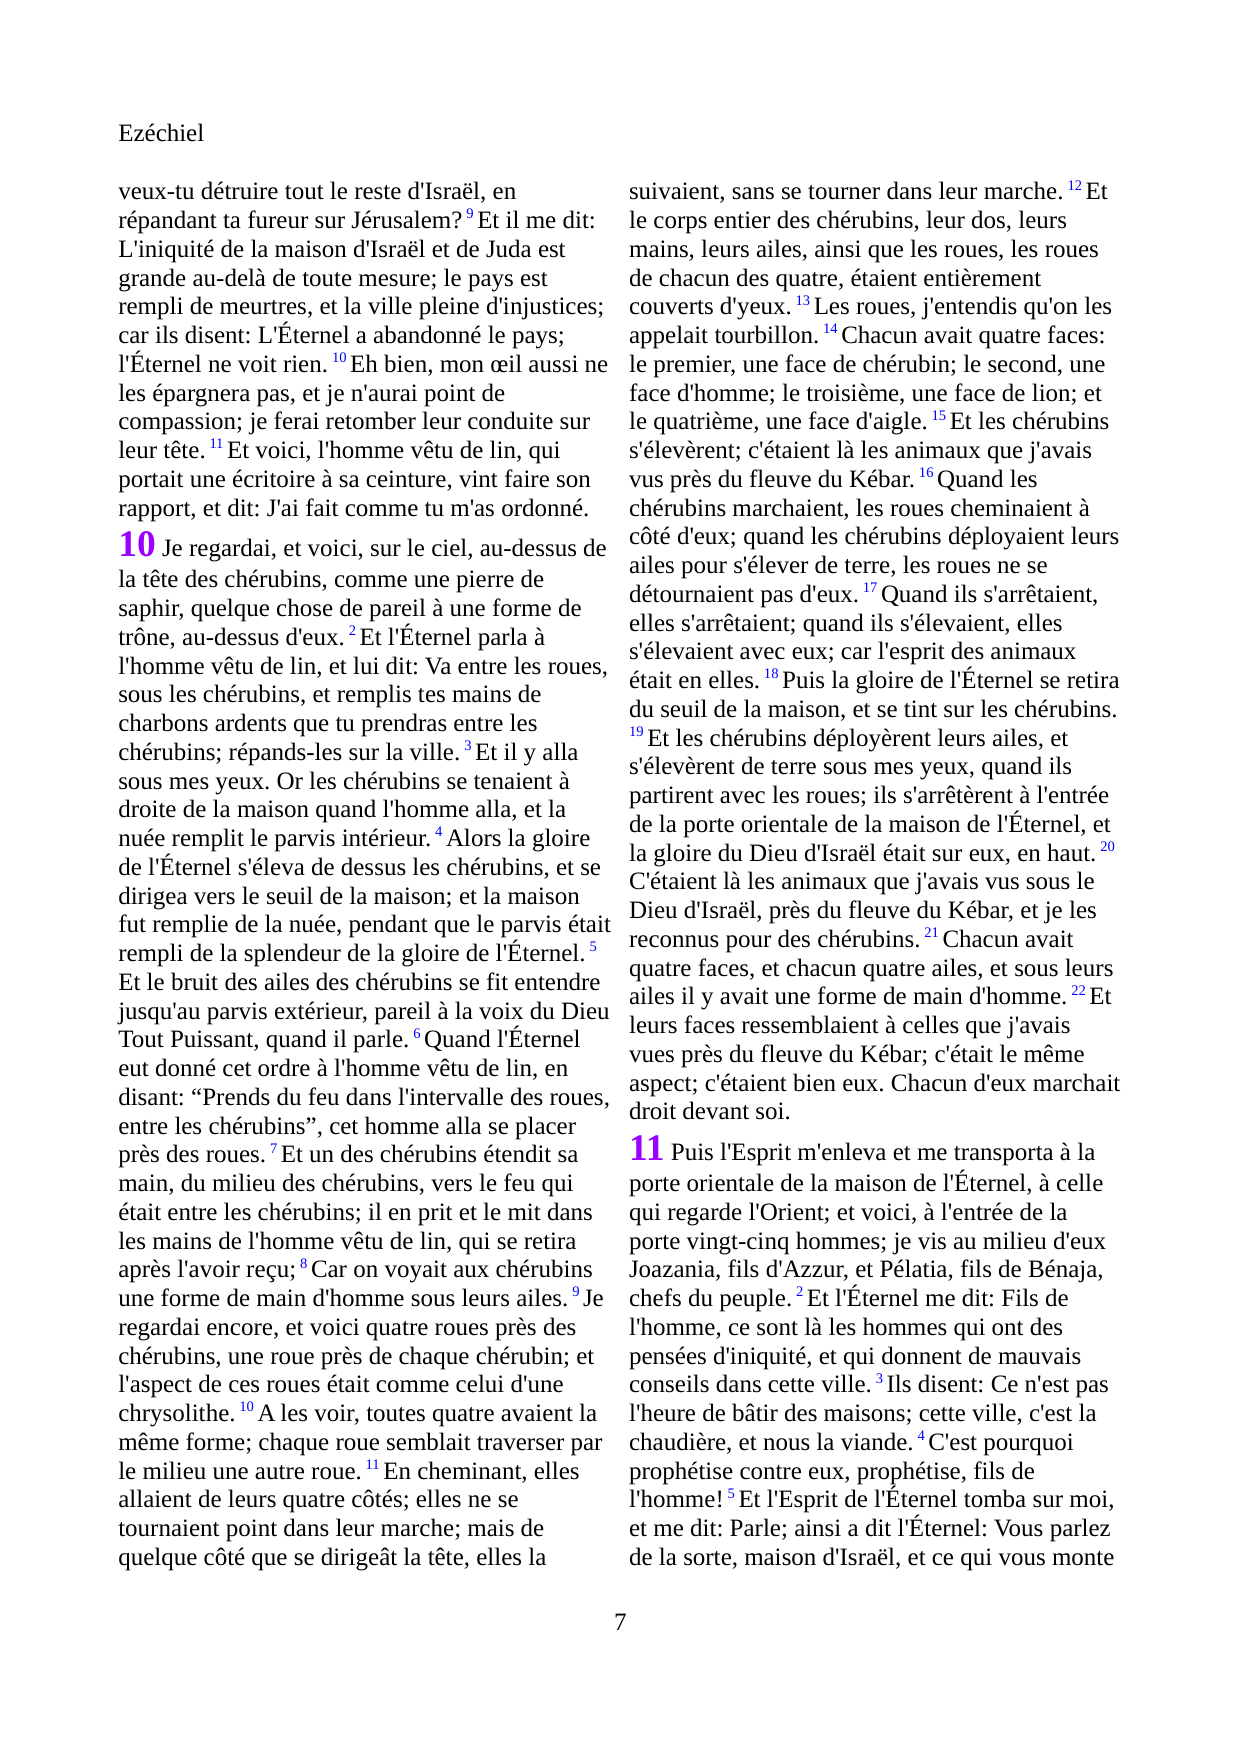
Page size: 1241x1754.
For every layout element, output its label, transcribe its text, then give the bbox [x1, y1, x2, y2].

text veux-tu détruire tout le reste d'Israël, en répandant ta fureur sur Jérusalem? 9 Et il me dit: L'iniquité de la maison d'Israël et de Juda est grande au-delà de toute mesure; le pays est rempli de meurtres, et la ville pleine d'injustices; car ils disent: L'Éternel a abandonné le pays; l'Éternel ne voit rien. 10 Eh bien, mon œil aussi ne les épargnera pas, et je n'aurai point de compassion; je ferai retomber leur conduite sur leur tête. 11 Et voici, l'homme vêtu de lin, qui portait une écritoire à sa ceinture, vint faire son rapport, et dit: J'ai fait comme tu m'as ordonné. [118, 176, 611, 521]
text 10 Je regardai, et voici, sur le ciel, au-dessus de la tête des chérubins, comme une pierre de saphir, quelque chose de pareil à une forme de trône, au-dessus d'eux. 2 Et l'Éternel parla à l'homme vêtu de lin, et lui dit: Va entre les roues, sous les chérubins, et remplis tes mains de charbons ardents que tu prendras entre les chérubins; répands-les sur la ville. 3 Et il y alla sous mes yeux. Or les chérubins se tenaient à droite de la maison quand l'homme alla, et la nuée remplit le parvis intérieur. 4 Alors la gloire de l'Éternel s'éleva de dessus les chérubins, et se dirigea vers le seuil de la maison; et la maison fut remplie de la nuée, pendant que le parvis était rempli de la splendeur de la gloire de l'Éternel. 5 Et le bruit des ailes des chérubins se fit entendre jusqu'au parvis extérieur, pareil à la voix du Dieu Tout Puissant, quand il parle. 6 Quand l'Éternel eut donné cet ordre à l'homme vêtu de lin, en disant: “Prends du feu dans l'intervalle des roues, entre les chérubins”, cet homme alla se placer près des roues. 7 Et un des chérubins étendit sa main, du milieu des chérubins, vers le feu qui était entre les chérubins; il en prit et le mit dans les mains de l'homme vêtu de lin, qui se retira après l'avoir reçu; 8 Car on voyait aux chérubins une forme de main d'homme sous leurs ailes. 9 Je regardai encore, et voici quatre roues près des chérubins, une roue près de chaque chérubin; et l'aspect de ces roues était comme celui d'une chrysolithe. 10 A les voir, toutes quatre avaient la même forme; chaque roue semblait traverser par le milieu une autre roue. 11 En cheminant, elles allaient de leurs quatre côtés; elles ne se tournaient point dans leur marche; mais de quelque côté que se dirigeât la tête, elles la [118, 521, 611, 1571]
text suivaient, sans se tourner dans leur marche. 12 Et le corps entier des chérubins, leur dos, leurs mains, leurs ailes, ainsi que les roues, les roues de chacun des quatre, étaient entièrement couverts d'yeux. 13 Les roues, j'entendis qu'on les appelait tourbillon. 14 Chacun avait quatre faces: le premier, une face de chérubin; le second, une face d'homme; le troisième, une face de lion; et le quatrième, une face d'aigle. 15 Et les chérubins s'élevèrent; c'étaient là les animaux que j'avais vus près du fleuve du Kébar. 16 Quand les chérubins marchaient, les roues cheminaient à côté d'eux; quand les chérubins déployaient leurs ailes pour s'élever de terre, les roues ne se détournaient pas d'eux. 17 Quand ils s'arrêtaient, elles s'arrêtaient; quand ils s'élevaient, elles s'élevaient avec eux; car l'esprit des animaux était en elles. 18 Puis la gloire de l'Éternel se retira du seuil de la maison, et se tint sur les chérubins. 19 Et les chérubins déployèrent leurs ailes, et s'élevèrent de terre sous mes yeux, quand ils partirent avec les roues; ils s'arrêtèrent à l'entrée de la porte orientale de la maison de l'Éternel, et la gloire du Dieu d'Israël était sur eux, en haut. 20 C'étaient là les animaux que j'avais vus sous le Dieu d'Israël, près du fleuve du Kébar, et je les reconnus pour des chérubins. 21 Chacun avait quatre faces, et chacun quatre ailes, et sous leurs ailes il y avait une forme de main d'homme. 22 Et leurs faces ressemblaient à celles que j'avais vues près du fleuve du Kébar; c'était le même aspect; c'étaient bien eux. Chacun d'eux marchait droit devant soi. [629, 176, 1122, 1125]
text 11 Puis l'Esprit m'enleva et me transporta à la porte orientale de la maison de l'Éternel, à celle qui regarde l'Orient; et voici, à l'entrée de la porte vingt-cinq hommes; je vis au milieu d'eux Joazania, fils d'Azzur, et Pélatia, fils de Bénaja, chefs du peuple. 2 Et l'Éternel me dit: Fils de l'homme, ce sont là les hommes qui ont des pensées d'iniquité, et qui donnent de mauvais conseils dans cette ville. 3 Ils disent: Ce n'est pas l'heure de bâtir des maisons; cette ville, c'est la chaudière, et nous la viande. 4 C'est pourquoi prophétise contre eux, prophétise, fils de l'homme! 5 Et l'Esprit de l'Éternel tomba sur moi, et me dit: Parle; ainsi a dit l'Éternel: Vous parlez de la sorte, maison d'Israël, et ce qui vous monte [629, 1125, 1122, 1571]
